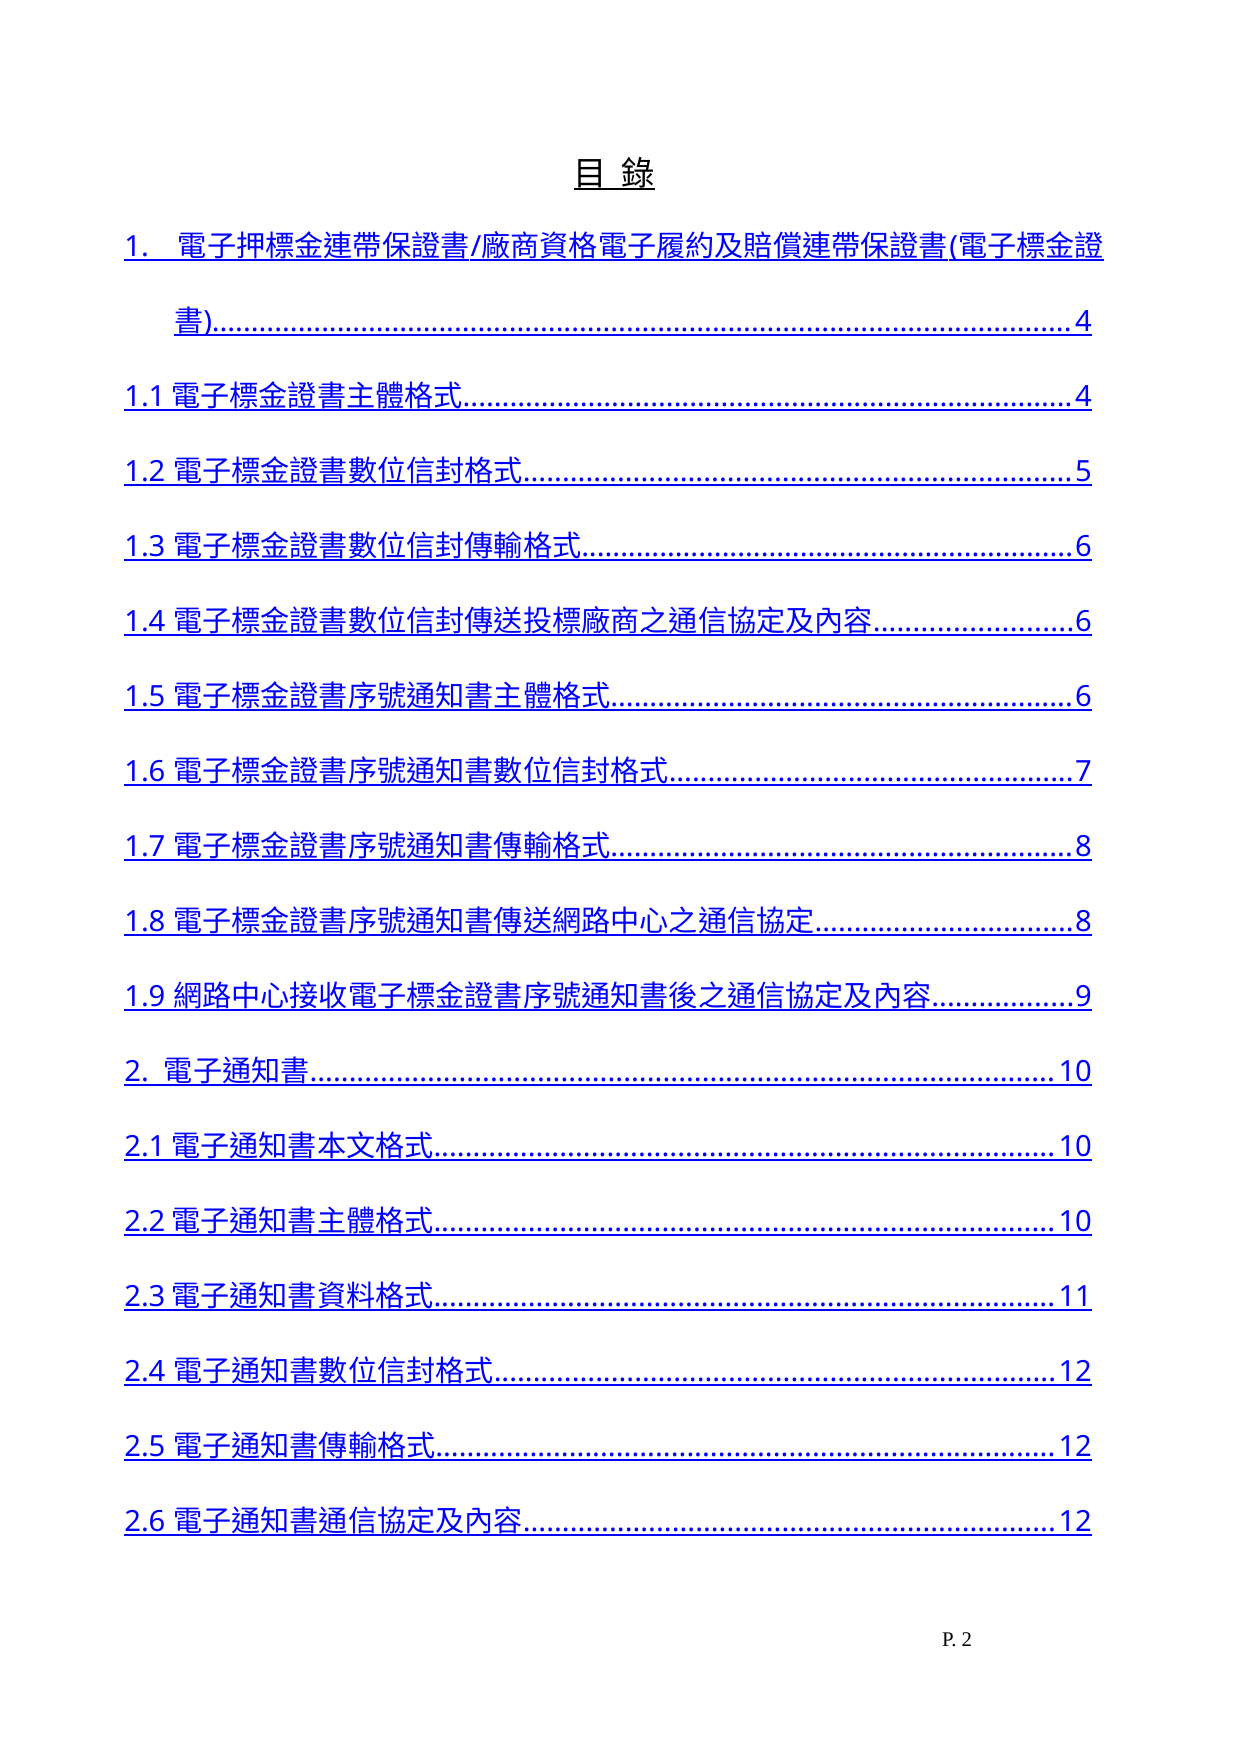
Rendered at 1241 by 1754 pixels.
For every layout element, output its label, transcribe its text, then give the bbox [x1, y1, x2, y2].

text 目 錄 [124, 133, 1104, 208]
text 2.3電子通知書資料格式 11 [124, 1258, 1104, 1333]
text 2.2電子通知書主體格式 10 [124, 1183, 1104, 1258]
text 2.4 電子通知書數位信封格式 12 [124, 1333, 1104, 1408]
text 1. 電子押標金連帶保證書/廠商資格電子履約及賠償連帶保證書(電子標金證書) 4 [124, 208, 1104, 358]
text 1.5 電子標金證書序號通知書主體格式 6 [124, 658, 1104, 733]
text 1.7 電子標金證書序號通知書傳輸格式 8 [124, 808, 1104, 883]
text 2. 電子通知書 10 [124, 1033, 1104, 1108]
text 2.6 電子通知書通信協定及內容 12 [124, 1483, 1104, 1558]
text 1.6 電子標金證書序號通知書數位信封格式 7 [124, 733, 1104, 808]
text 1.9 網路中心接收電子標金證書序號通知書後之通信協定及內容 9 [124, 958, 1104, 1033]
text 1.1電子標金證書主體格式 4 [124, 358, 1104, 433]
text 1.8 電子標金證書序號通知書傳送網路中心之通信協定 8 [124, 883, 1104, 958]
text 1.3 電子標金證書數位信封傳輸格式 6 [124, 508, 1104, 583]
text 1.4 電子標金證書數位信封傳送投標廠商之通信協定及內容 6 [124, 583, 1104, 658]
text 2.1電子通知書本文格式 10 [124, 1108, 1104, 1183]
text 2.5 電子通知書傳輸格式 12 [124, 1408, 1104, 1483]
text 1.2 電子標金證書數位信封格式 5 [124, 433, 1104, 508]
